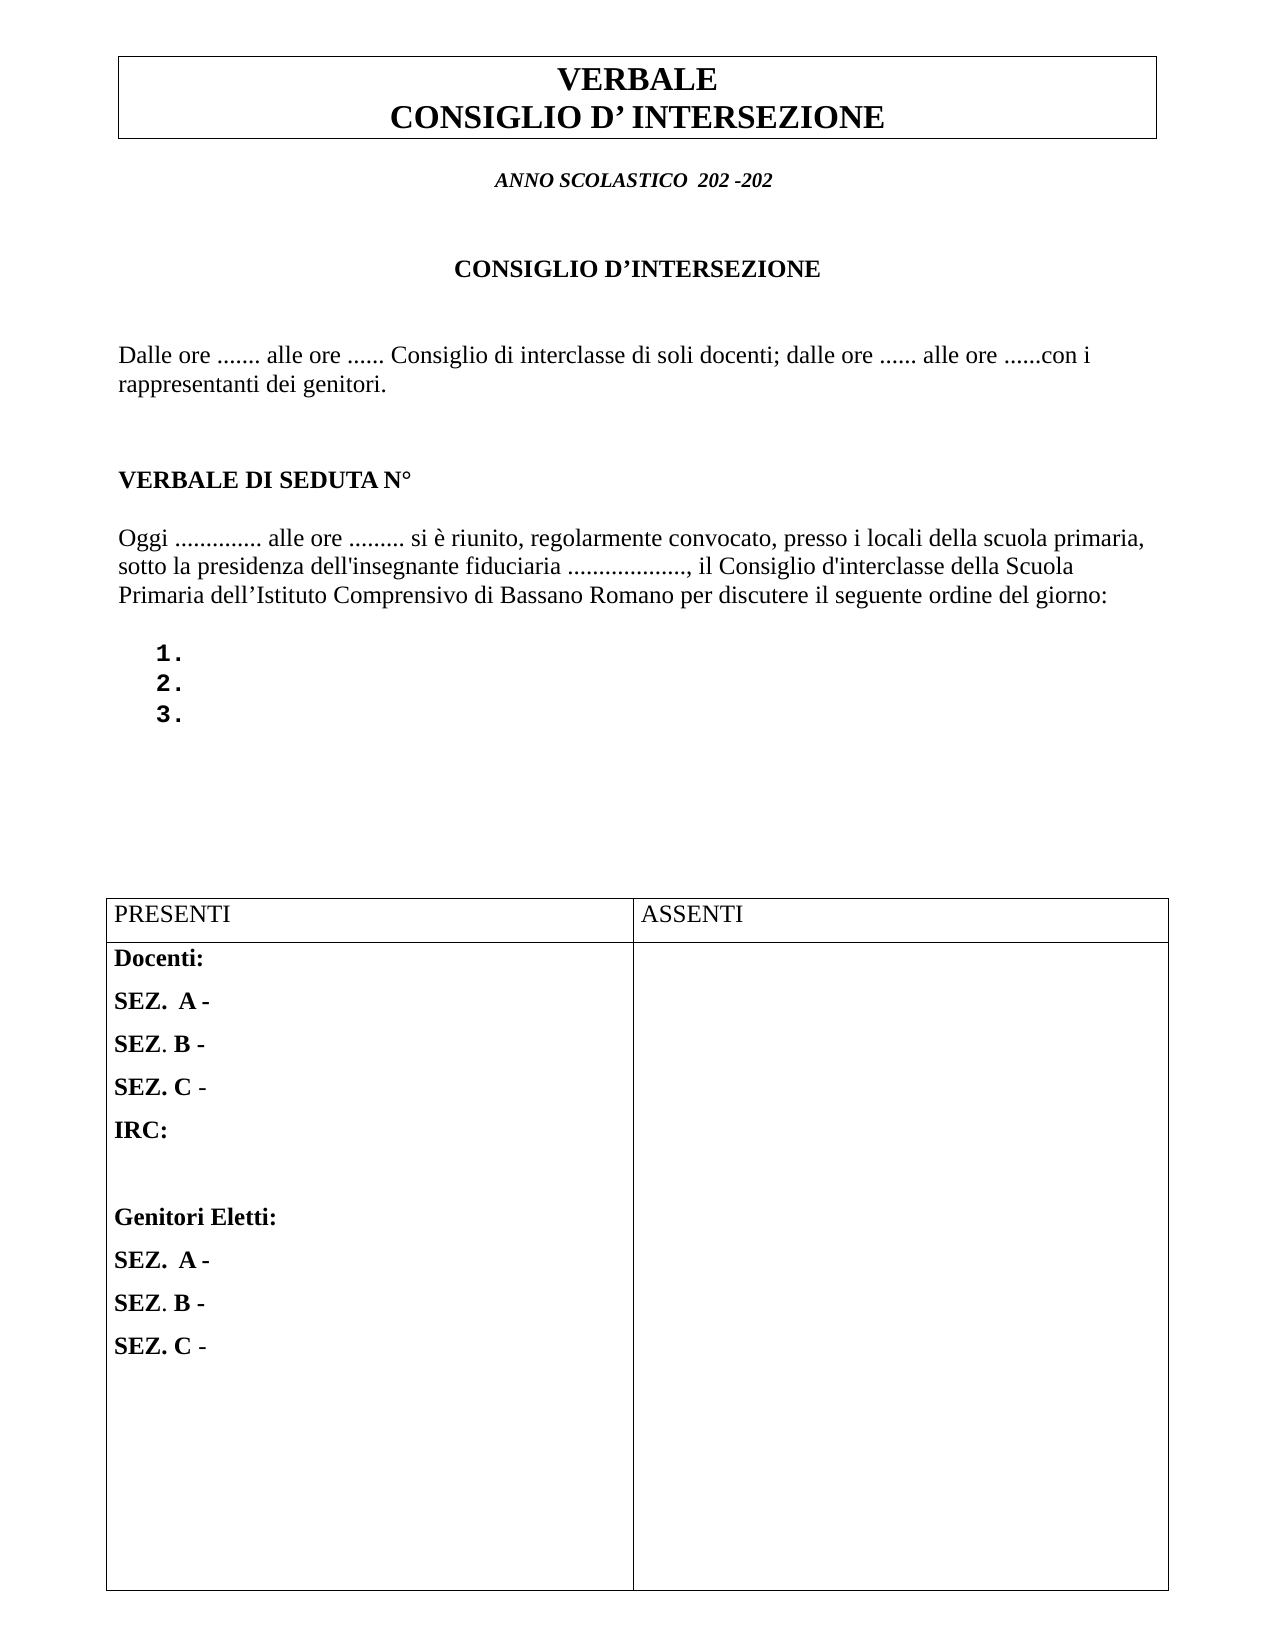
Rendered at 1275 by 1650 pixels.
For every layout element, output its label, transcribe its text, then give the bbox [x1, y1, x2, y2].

subtitle CONSIGLIO D’ INTERSEZIONE [119, 94, 1156, 138]
table_header ASSENTI [634, 899, 1168, 942]
table_header PRESENTI [107, 899, 633, 942]
table_cell [634, 943, 1168, 1590]
subtitle VERBALE DI SEDUTA N° [118, 465, 1157, 494]
text ANNO SCOLASTICO 202 -202 [118, 168, 1157, 192]
table_cell Docenti: SEZ. A - SEZ. B - SEZ. C - IRC: Genitori Eletti: SEZ. A - SEZ. B - SEZ. C - [107, 943, 633, 1590]
text Dalle ore ....... alle ore ...... Consiglio di interclasse di soli docenti; dalle ore ...... alle ore ......con i rappresentanti dei genitori. [118, 341, 1157, 398]
text Oggi .............. alle ore ......... si è riunito, regolarmente convocato, presso i locali della scuola primaria, sotto la presidenza dell'insegnante fiduciaria ..................., il Consiglio d'interclasse della Scuola Primaria dell’Istituto Comprensivo di Bassano Romano per discutere il seguente ordine del giorno: [118, 523, 1157, 609]
text VERBALE [119, 57, 1156, 94]
subtitle CONSIGLIO D’INTERSEZIONE [118, 254, 1157, 283]
